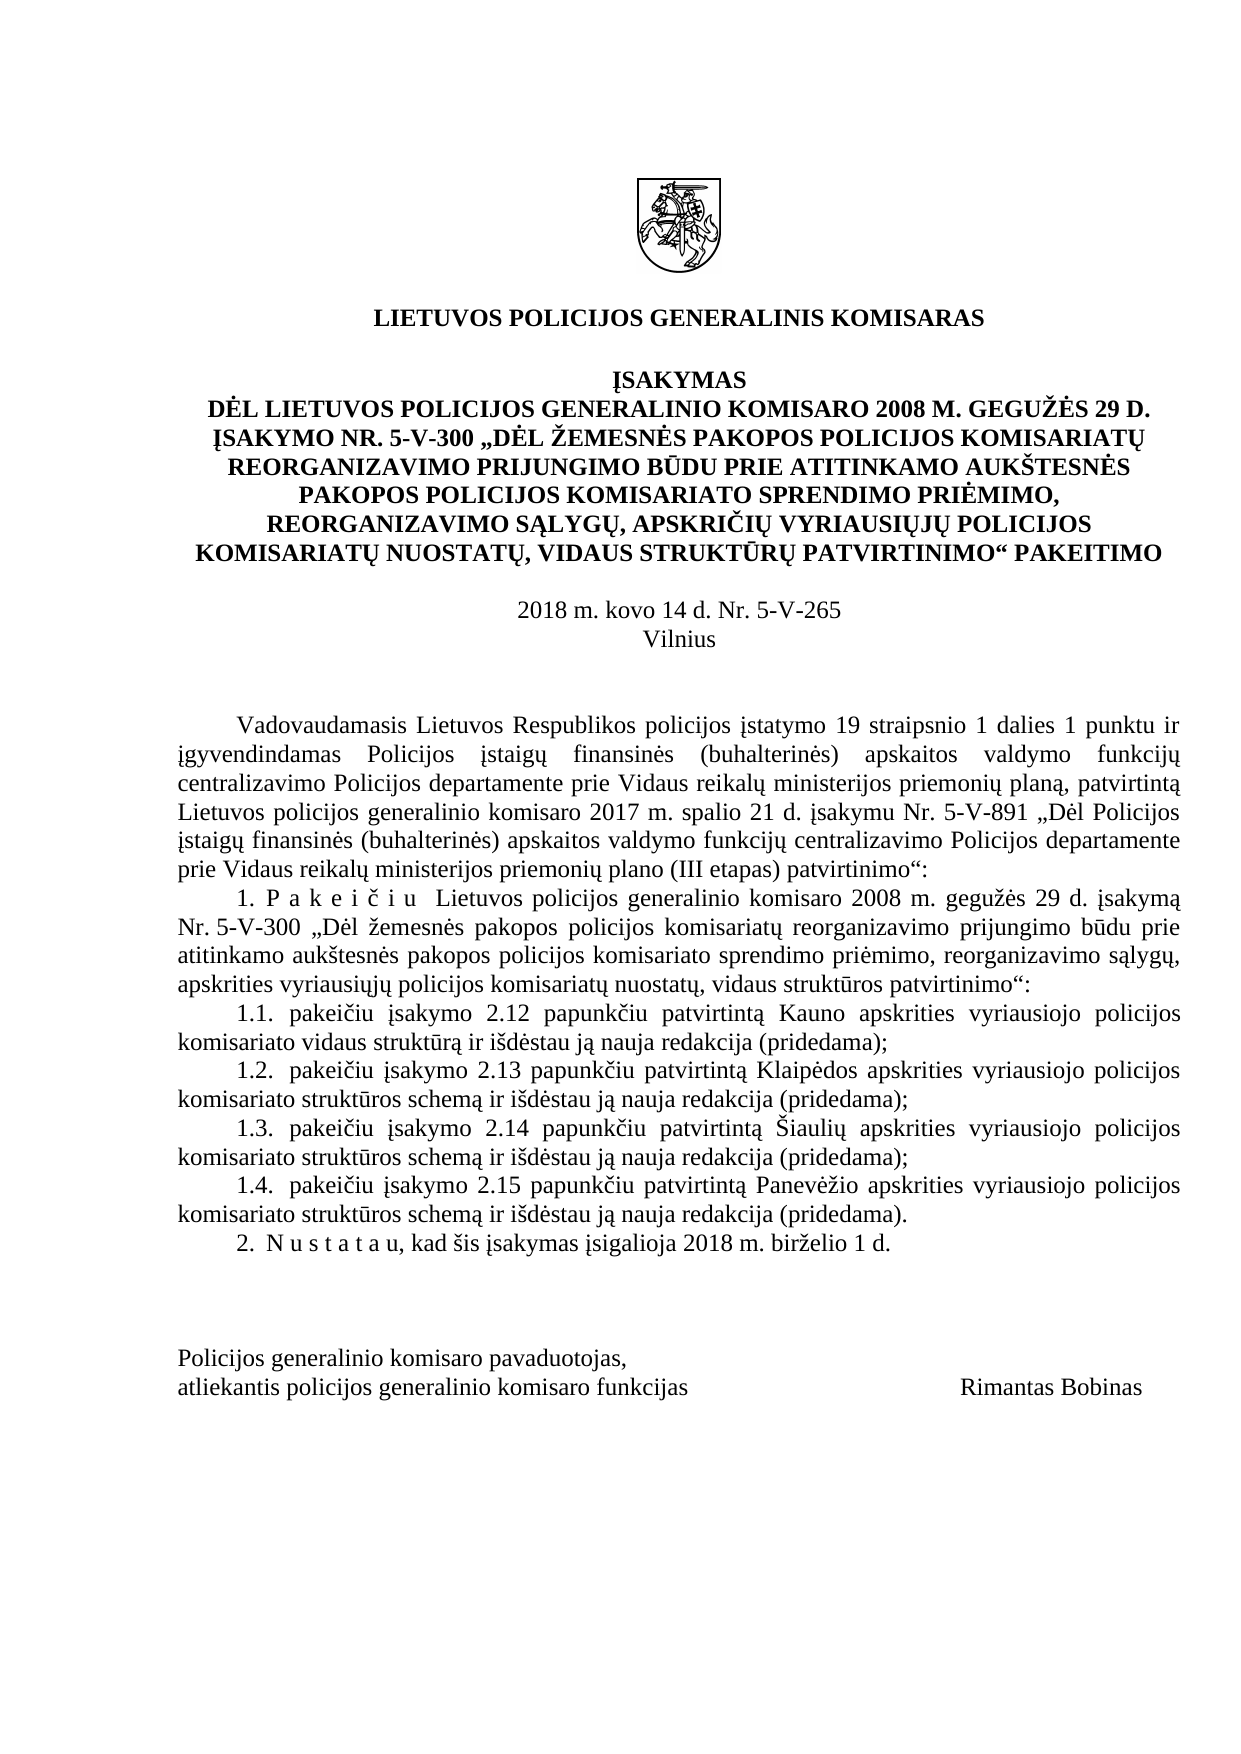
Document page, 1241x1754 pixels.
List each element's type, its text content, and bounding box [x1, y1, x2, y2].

text LIETUVOS POLICIJOS GENERALINIS KOMISARAS [177, 303, 1181, 332]
text 1. P a k e i č i u Lietuvos policijos generalinio komisaro 2008 m. gegužės 29 d. įsakymą Nr. 5-V-300 „Dėl žemesnės pakopos policijos komisariatų reorganizavimo prijungimo būdu prie atitinkamo aukštesnės pakopos policijos komisariato sprendimo priėmimo, reorganizavimo sąlygų, apskrities vyriausiųjų policijos komisariatų nuostatų, vidaus struktūros patvirtinimo“: [177, 883, 1181, 998]
text 1.4. pakeičiu įsakymo 2.15 papunkčiu patvirtintą Panevėžio apskrities vyriausiojo policijos komisariato struktūros schemą ir išdėstau ją nauja redakcija (pridedama). [177, 1171, 1181, 1228]
text Policijos generalinio komisaro pavaduotojas, [177, 1343, 1181, 1372]
text 2. N u s t a t a u, kad šis įsakymas įsigalioja 2018 m. birželio 1 d. [177, 1228, 1181, 1257]
text 1.1. pakeičiu įsakymo 2.12 papunkčiu patvirtintą Kauno apskrities vyriausiojo policijos komisariato vidaus struktūrą ir išdėstau ją nauja redakcija (pridedama); [177, 998, 1181, 1056]
text Vilnius [177, 624, 1181, 653]
text 2018 m. kovo 14 d. Nr. 5-V-265 [177, 596, 1181, 624]
text atliekantis policijos generalinio komisaro funkcijas Rimantas Bobinas [177, 1372, 1181, 1401]
text DĖL LIETUVOS POLICIJOS GENERALINIO KOMISARO 2008 M. GEGUŽĖS 29 D. ĮSAKYMO NR. 5-V-300 „DĖL ŽEMESNĖS PAKOPOS POLICIJOS KOMISARIATŲ REORGANIZAVIMO PRIJUNGIMO BŪDU PRIE ATITINKAMO AUKŠTESNĖS PAKOPOS POLICIJOS KOMISARIATO SPRENDIMO PRIĖMIMO, REORGANIZAVIMO SĄLYGŲ, APSKRIČIŲ VYRIAUSIŲJŲ POLICIJOS KOMISARIATŲ NUOSTATŲ, VIDAUS STRUKTŪRŲ PATVIRTINIMO“ PAKEITIMO [177, 394, 1181, 567]
text 1.3. pakeičiu įsakymo 2.14 papunkčiu patvirtintą Šiaulių apskrities vyriausiojo policijos komisariato struktūros schemą ir išdėstau ją nauja redakcija (pridedama); [177, 1113, 1181, 1171]
text 1.2. pakeičiu įsakymo 2.13 papunkčiu patvirtintą Klaipėdos apskrities vyriausiojo policijos komisariato struktūros schemą ir išdėstau ją nauja redakcija (pridedama); [177, 1056, 1181, 1113]
text Vadovaudamasis Lietuvos Respublikos policijos įstatymo 19 straipsnio 1 dalies 1 punktu ir įgyvendindamas Policijos įstaigų finansinės (buhalterinės) apskaitos valdymo funkcijų centralizavimo Policijos departamente prie Vidaus reikalų ministerijos priemonių planą, patvirtintą Lietuvos policijos generalinio komisaro 2017 m. spalio 21 d. įsakymu Nr. 5-V-891 „Dėl Policijos įstaigų finansinės (buhalterinės) apskaitos valdymo funkcijų centralizavimo Policijos departamente prie Vidaus reikalų ministerijos priemonių plano (III etapas) patvirtinimo“: [177, 711, 1181, 883]
text ĮSAKYMAS [177, 366, 1181, 394]
